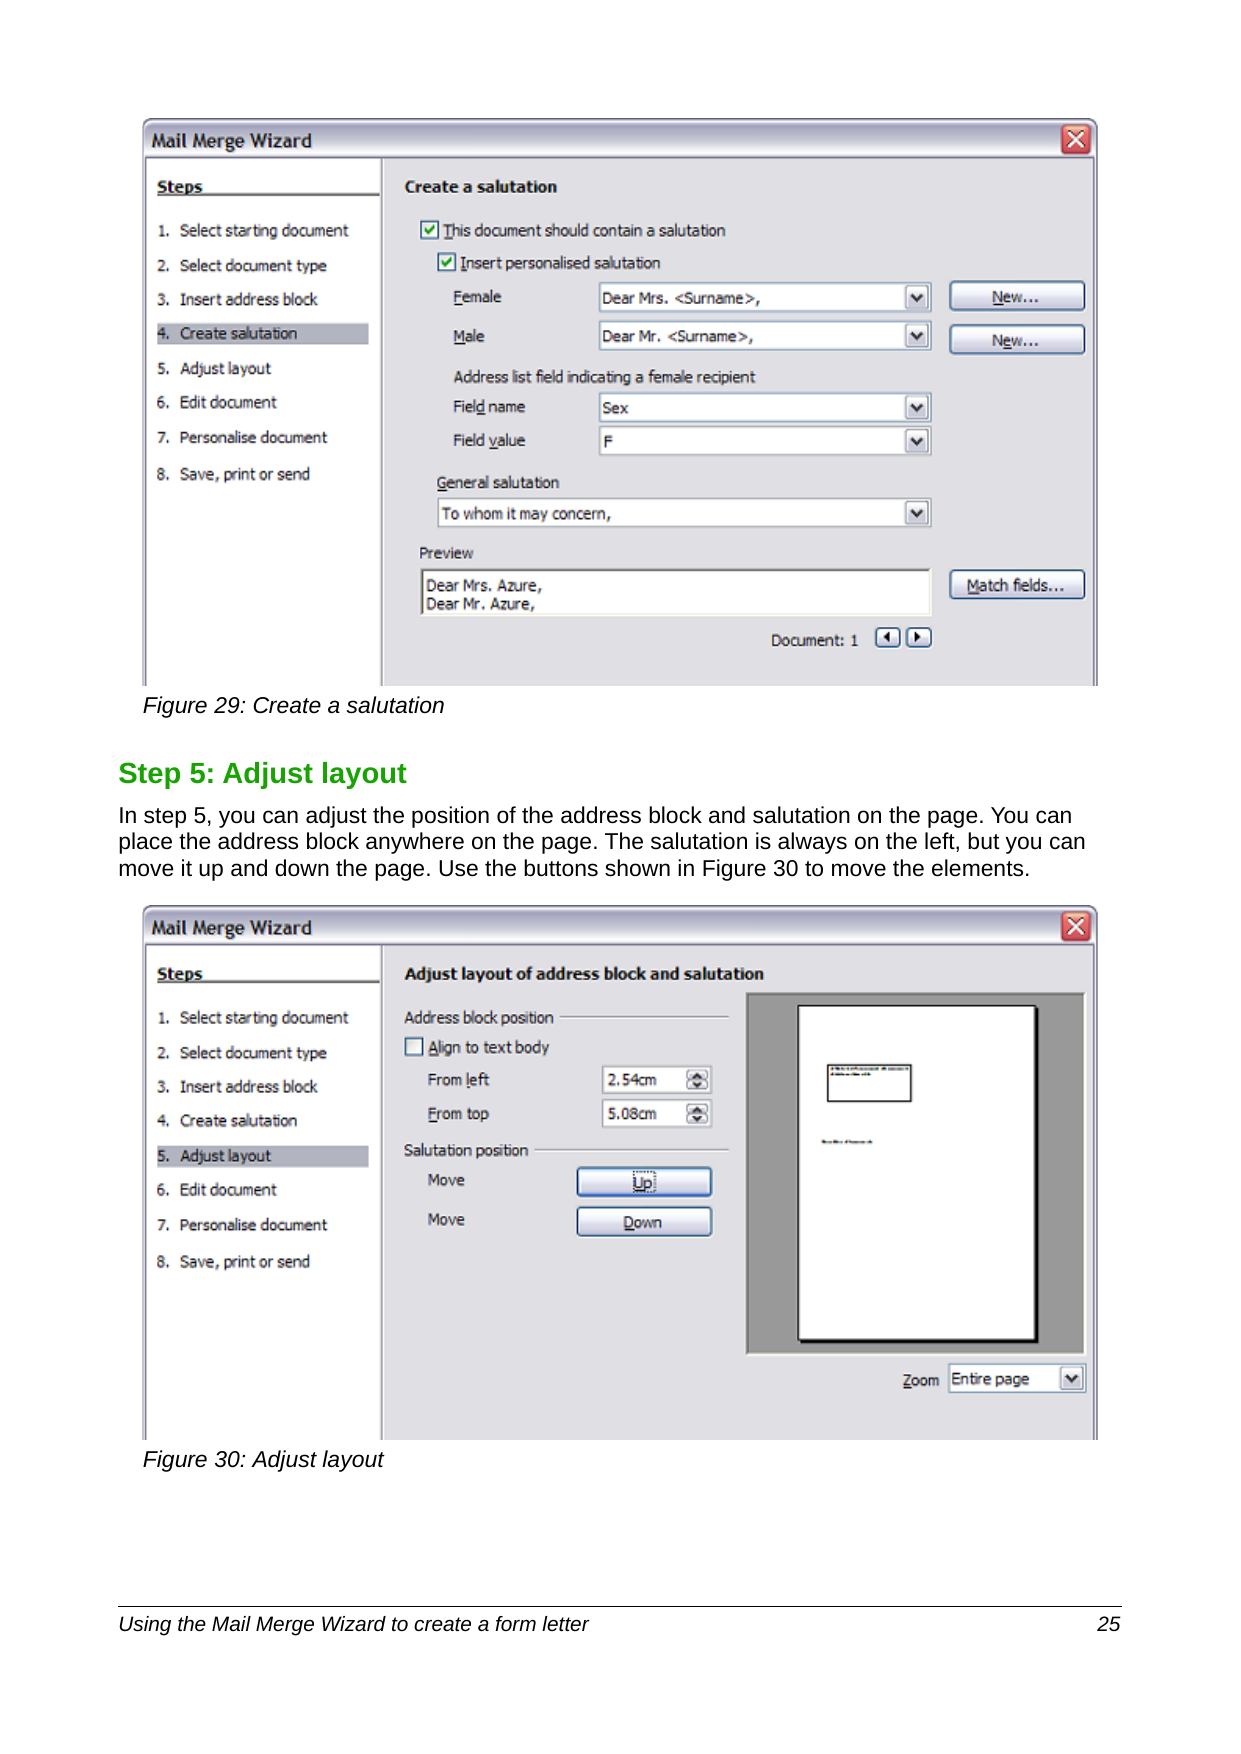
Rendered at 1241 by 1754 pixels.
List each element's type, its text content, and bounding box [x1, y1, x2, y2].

picture [142, 905, 1098, 1440]
text Figure 29: Create a salutation [143, 692, 1097, 718]
text Figure 30: Adjust layout [143, 1446, 1097, 1472]
text In step 5, you can adjust the position of the address block and salutation on the page. You can place the address block anywhere on the page. The salutation is always on the left, but you can move it up and down the page. Use the buttons shown in Figure 30 to move the elements. [118, 802, 1122, 881]
picture [142, 118, 1098, 686]
subtitle Step 5: Adjust layout [118, 756, 1122, 789]
